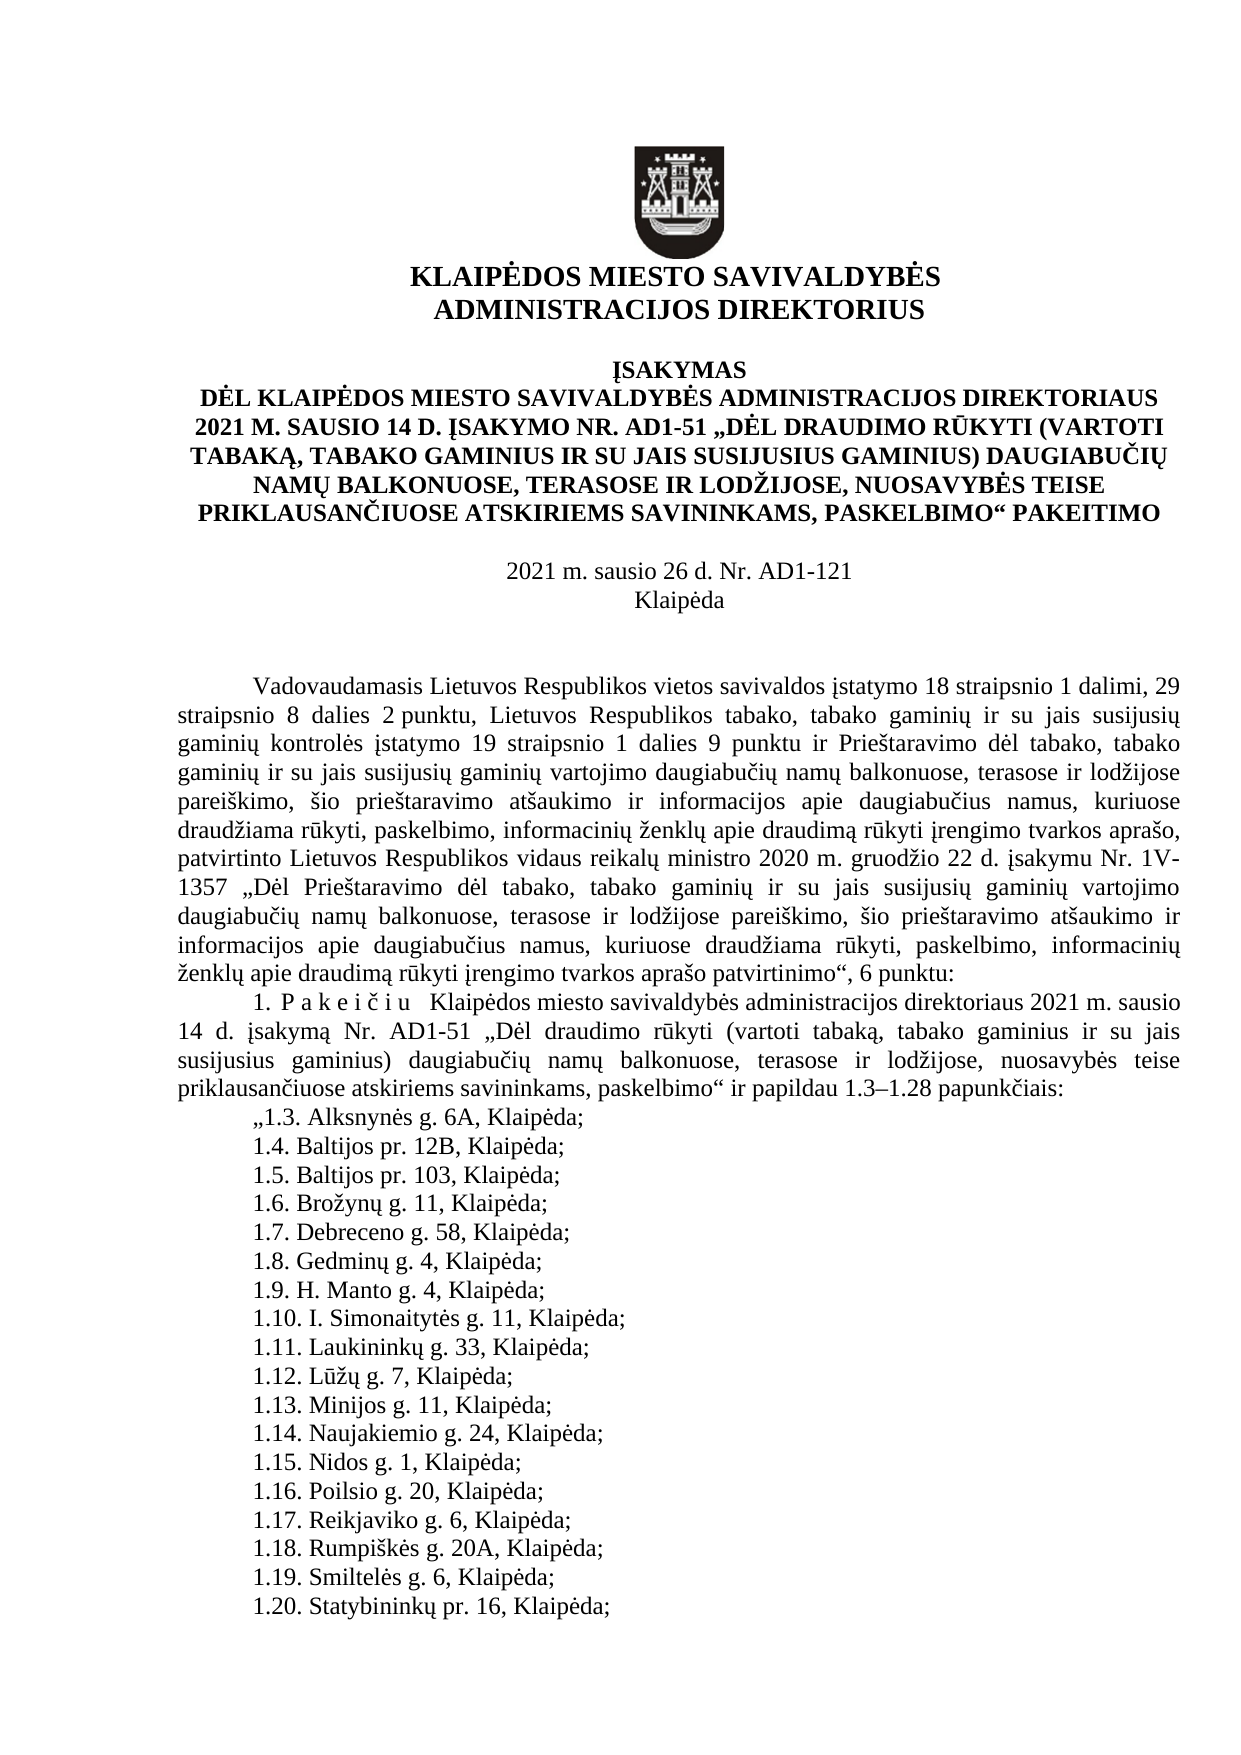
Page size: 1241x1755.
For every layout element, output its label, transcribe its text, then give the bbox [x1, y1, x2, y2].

text ĮSAKYMAS [177, 355, 1181, 383]
text 1.16. Poilsio g. 20, Klaipėda; [177, 1476, 1181, 1505]
text 1.6. Brožynų g. 11, Klaipėda; [177, 1188, 1181, 1217]
text 1.17. Reikjaviko g. 6, Klaipėda; [177, 1505, 1181, 1533]
text KLAIPĖDOS MIESTO SAVIVALDYBĖS [177, 259, 1181, 292]
text 1.7. Debreceno g. 58, Klaipėda; [177, 1217, 1181, 1246]
text 1.13. Minijos g. 11, Klaipėda; [177, 1390, 1181, 1418]
text 1.14. Naujakiemio g. 24, Klaipėda; [177, 1418, 1181, 1447]
text 1.15. Nidos g. 1, Klaipėda; [177, 1447, 1181, 1476]
text 1.18. Rumpiškės g. 20A, Klaipėda; [177, 1533, 1181, 1562]
text Vadovaudamasis Lietuvos Respublikos vietos savivaldos įstatymo 18 straipsnio 1 dalimi, 29 straipsnio 8 dalies 2 punktu, Lietuvos Respublikos tabako, tabako gaminių ir su jais susijusių gaminių kontrolės įstatymo 19 straipsnio 1 dalies 9 punktu ir Prieštaravimo dėl tabako, tabako gaminių ir su jais susijusių gaminių vartojimo daugiabučių namų balkonuose, terasose ir lodžijose pareiškimo, šio prieštaravimo atšaukimo ir informacijos apie daugiabučius namus, kuriuose draudžiama rūkyti, paskelbimo, informacinių ženklų apie draudimą rūkyti įrengimo tvarkos aprašo, patvirtinto Lietuvos Respublikos vidaus reikalų ministro 2020 m. gruodžio 22 d. įsakymu Nr. 1V-1357 „Dėl Prieštaravimo dėl tabako, tabako gaminių ir su jais susijusių gaminių vartojimo daugiabučių namų balkonuose, terasose ir lodžijose pareiškimo, šio prieštaravimo atšaukimo ir informacijos apie daugiabučius namus, kuriuose draudžiama rūkyti, paskelbimo, informacinių ženklų apie draudimą rūkyti įrengimo tvarkos aprašo patvirtinimo“, 6 punktu: [177, 671, 1181, 987]
text ADMINISTRACIJOS DIREKTORIUS [177, 292, 1181, 326]
text 1.9. H. Manto g. 4, Klaipėda; [177, 1275, 1181, 1303]
text 1.12. Lūžų g. 7, Klaipėda; [177, 1361, 1181, 1390]
text 1.19. Smiltelės g. 6, Klaipėda; [177, 1562, 1181, 1591]
text 1.20. Statybininkų pr. 16, Klaipėda; [177, 1591, 1181, 1620]
text 1.11. Laukininkų g. 33, Klaipėda; [177, 1332, 1181, 1361]
text 1. Pakeičiu Klaipėdos miesto savivaldybės administracijos direktoriaus 2021 m. sausio 14 d. įsakymą Nr. AD1-51 „Dėl draudimo rūkyti (vartoti tabaką, tabako gaminius ir su jais susijusius gaminius) daugiabučių namų balkonuose, terasose ir lodžijose, nuosavybės teise priklausančiuose atskiriems savininkams, paskelbimo“ ir papildau 1.3–1.28 papunkčiais: [177, 987, 1181, 1102]
text „1.3. Alksnynės g. 6A, Klaipėda; [177, 1102, 1181, 1131]
text 1.5. Baltijos pr. 103, Klaipėda; [177, 1160, 1181, 1188]
text Klaipėda [177, 585, 1181, 613]
text 1.10. I. Simonaitytės g. 11, Klaipėda; [177, 1303, 1181, 1332]
text 1.4. Baltijos pr. 12B, Klaipėda; [177, 1131, 1181, 1160]
text 1.8. Gedminų g. 4, Klaipėda; [177, 1246, 1181, 1275]
text 2021 m. sausio 26 d. Nr. AD1-121 [177, 556, 1181, 585]
text DĖL klaipėdos miesto savivaldybės administracijos direktoriaus 2021 M. SAUSIO 14 D. ĮSAKYMO Nr. ad1-51 „DĖL DRAUDIMO RŪKYTI (VARTOTI TABAKĄ, TABAKO GAMINIUS IR SU JAIS SUSIJUSIUS GAMINIUS) DAUGIABUČIŲ NAMŲ BALKONUOSE, TERASOSE IR LODŽIJOSE, NUOSAVYBĖS TEISE PRIKLAUSANČIUOSE ATSKIRIEMS SAVININKAMS, PASKELBIMO“ PAKEITIMO [177, 383, 1181, 527]
